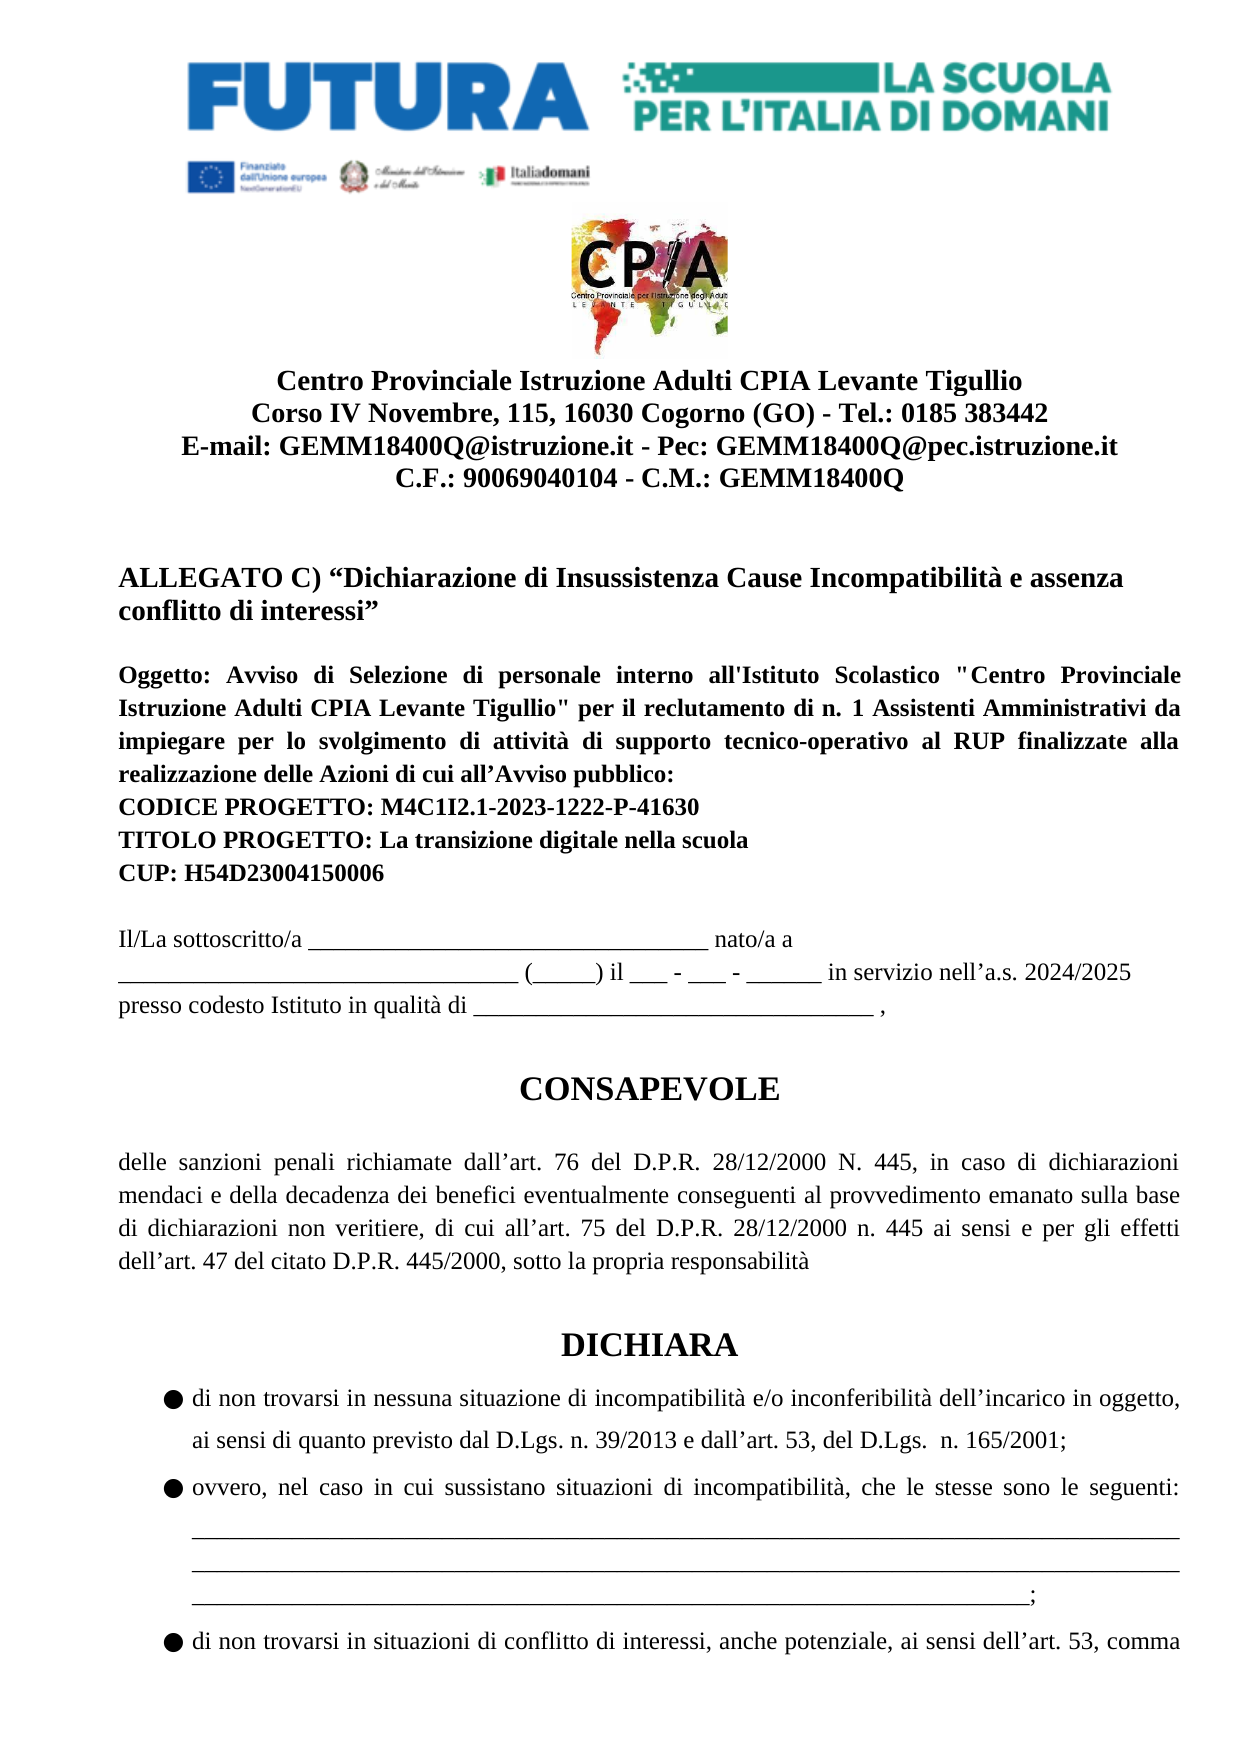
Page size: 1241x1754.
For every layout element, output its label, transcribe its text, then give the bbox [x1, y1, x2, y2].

text CONSAPEVOLE [118, 1023, 1181, 1108]
text DICHIARA [118, 1279, 1181, 1363]
text Oggetto: Avviso di Selezione di personale interno all'Istituto Scolastico "Centro Provinciale Istruzione Adulti CPIA Levante Tigullio" per il reclutamento di n. 1 Assistenti Amministrativi da impiegare per lo svolgimento di attività di supporto tecnico-operativo al RUP finalizzate alla realizzazione delle Azioni di cui all’Avviso pubblico: [118, 627, 1181, 788]
list di non trovarsi in situazioni di conflitto di interessi, anche potenziale, ai sensi dell’art. 53, comma [162, 1612, 1181, 1664]
text Il/La sottoscritto/a ________________________________ nato/a a ________________________________ (_____) il ___ - ___ - ______ in servizio nell’a.s. 2024/2025 presso codesto Istituto in qualità di ________________________________ , [118, 891, 1181, 1019]
picture [571, 202, 728, 359]
text delle sanzioni penali richiamate dall’art. 76 del D.P.R. 28/12/2000 N. 445, in caso di dichiarazioni mendaci e della decadenza dei benefici eventualmente conseguenti al provvedimento emanato sulla base di dichiarazioni non veritiere, di cui all’art. 75 del D.P.R. 28/12/2000 n. 445 ai sensi e per gli effetti dell’art. 47 del citato D.P.R. 445/2000, sotto la propria responsabilità [118, 1114, 1181, 1274]
picture [181, 59, 1119, 199]
text CODICE PROGETTO: M4C1I2.1-2023-1222-P-41630 TITOLO PROGETTO: La transizione digitale nella scuola CUP: H54D23004150006 [118, 792, 1181, 887]
list di non trovarsi in nessuna situazione di incompatibilità e/o inconferibilità dell’incarico in oggetto, ai sensi di quanto previsto dal D.Lgs. n. 39/2013 e dall’art. 53, del D.Lgs. n. 165/2001; [162, 1369, 1181, 1454]
subtitle Centro Provinciale Istruzione Adulti CPIA Levante Tigullio [118, 363, 1181, 396]
subtitle Corso IV Novembre, 115, 16030 Cogorno (GO) - Tel.: 0185 383442 E-mail: GEMM18400Q@istruzione.it - Pec: GEMM18400Q@pec.istruzione.it C.F.: 90069040104 - C.M.: GEMM18400Q [118, 396, 1181, 494]
subtitle ALLEGATO C) “Dichiarazione di Insussistenza Cause Incompatibilità e assenza conflitto di interessi” [118, 560, 1181, 627]
list ovvero, nel caso in cui sussistano situazioni di incompatibilità, che le stesse sono le seguenti: _________________________________________________________________________________________________________________________________________________________________________________________________________________________________; [162, 1458, 1181, 1608]
